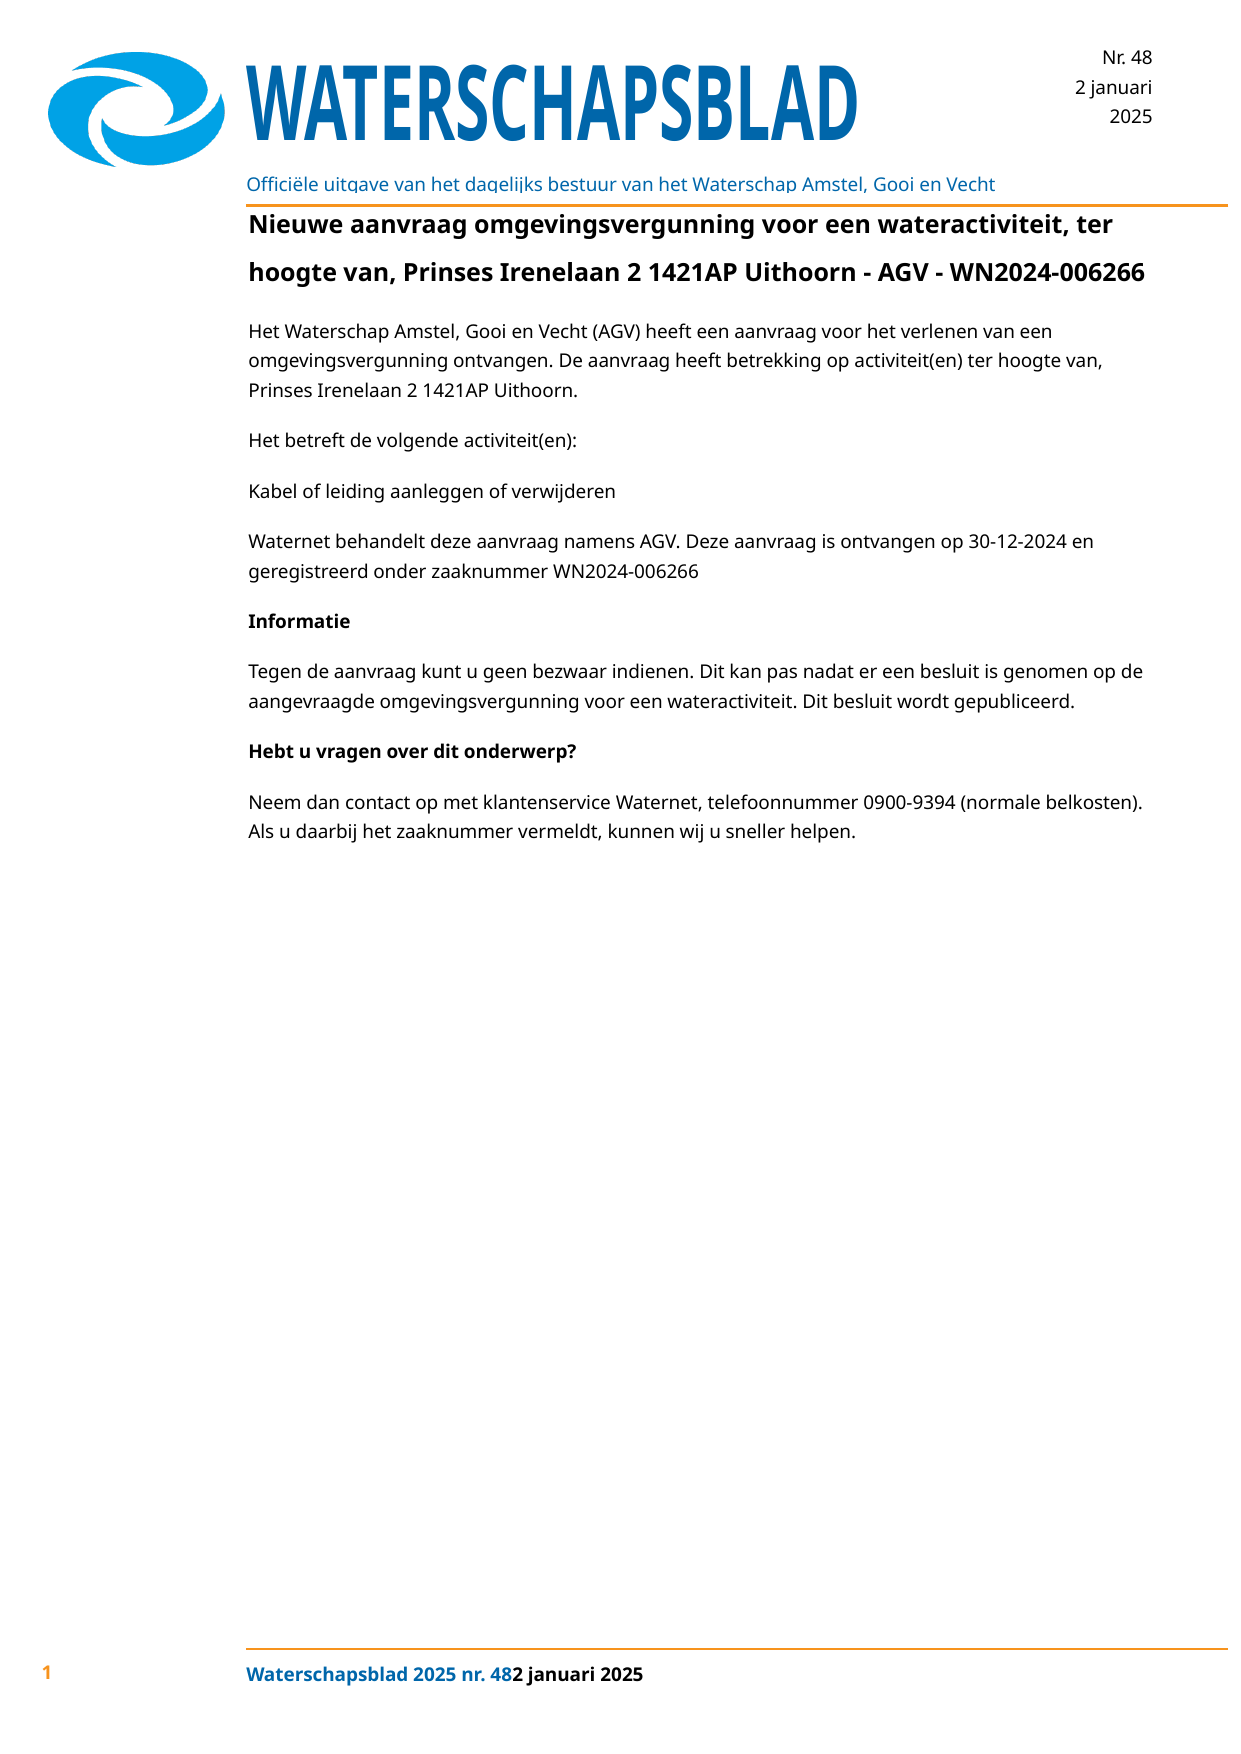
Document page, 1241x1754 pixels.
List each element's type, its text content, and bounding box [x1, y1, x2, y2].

text Hebt u vragen over dit onderwerp? [248, 739, 1152, 764]
text Kabel of leiding aanleggen of verwijderen [248, 478, 1152, 504]
text Het betreft de volgende activiteit(en): [248, 427, 1152, 453]
text Waternet behandelt deze aanvraag namens AGV. Deze aanvraag is ontvangen op 30-12-2024 en geregistreerd onder zaaknummer WN2024-006266 [248, 528, 1152, 584]
text Neem dan contact op met klantenservice Waternet, telefoonnummer 0900-9394 (normale belkosten). Als u daarbij het zaaknummer vermeldt, kunnen wij u sneller helpen. [248, 789, 1152, 844]
text Informatie [248, 608, 1152, 634]
text Nieuwe aanvraag omgevingsvergunning voor een wateractiviteit, ter hoogte van, Prinses Irenelaan 2 1421AP Uithoorn - AGV - WN2024-006266 [248, 207, 1152, 288]
text Het Waterschap Amstel, Gooi en Vecht (AGV) heeft een aanvraag voor het verlenen van een omgevingsvergunning ontvangen. De aanvraag heeft betrekking op activiteit(en) ter hoogte van, Prinses Irenelaan 2 1421AP Uithoorn. [248, 318, 1152, 403]
picture [41, 47, 231, 172]
text Tegen de aanvraag kunt u geen bezwaar indienen. Dit kan pas nadat er een besluit is genomen op de aangevraagde omgevingsvergunning voor een wateractiviteit. Dit besluit wordt gepubliceerd. [248, 659, 1152, 714]
